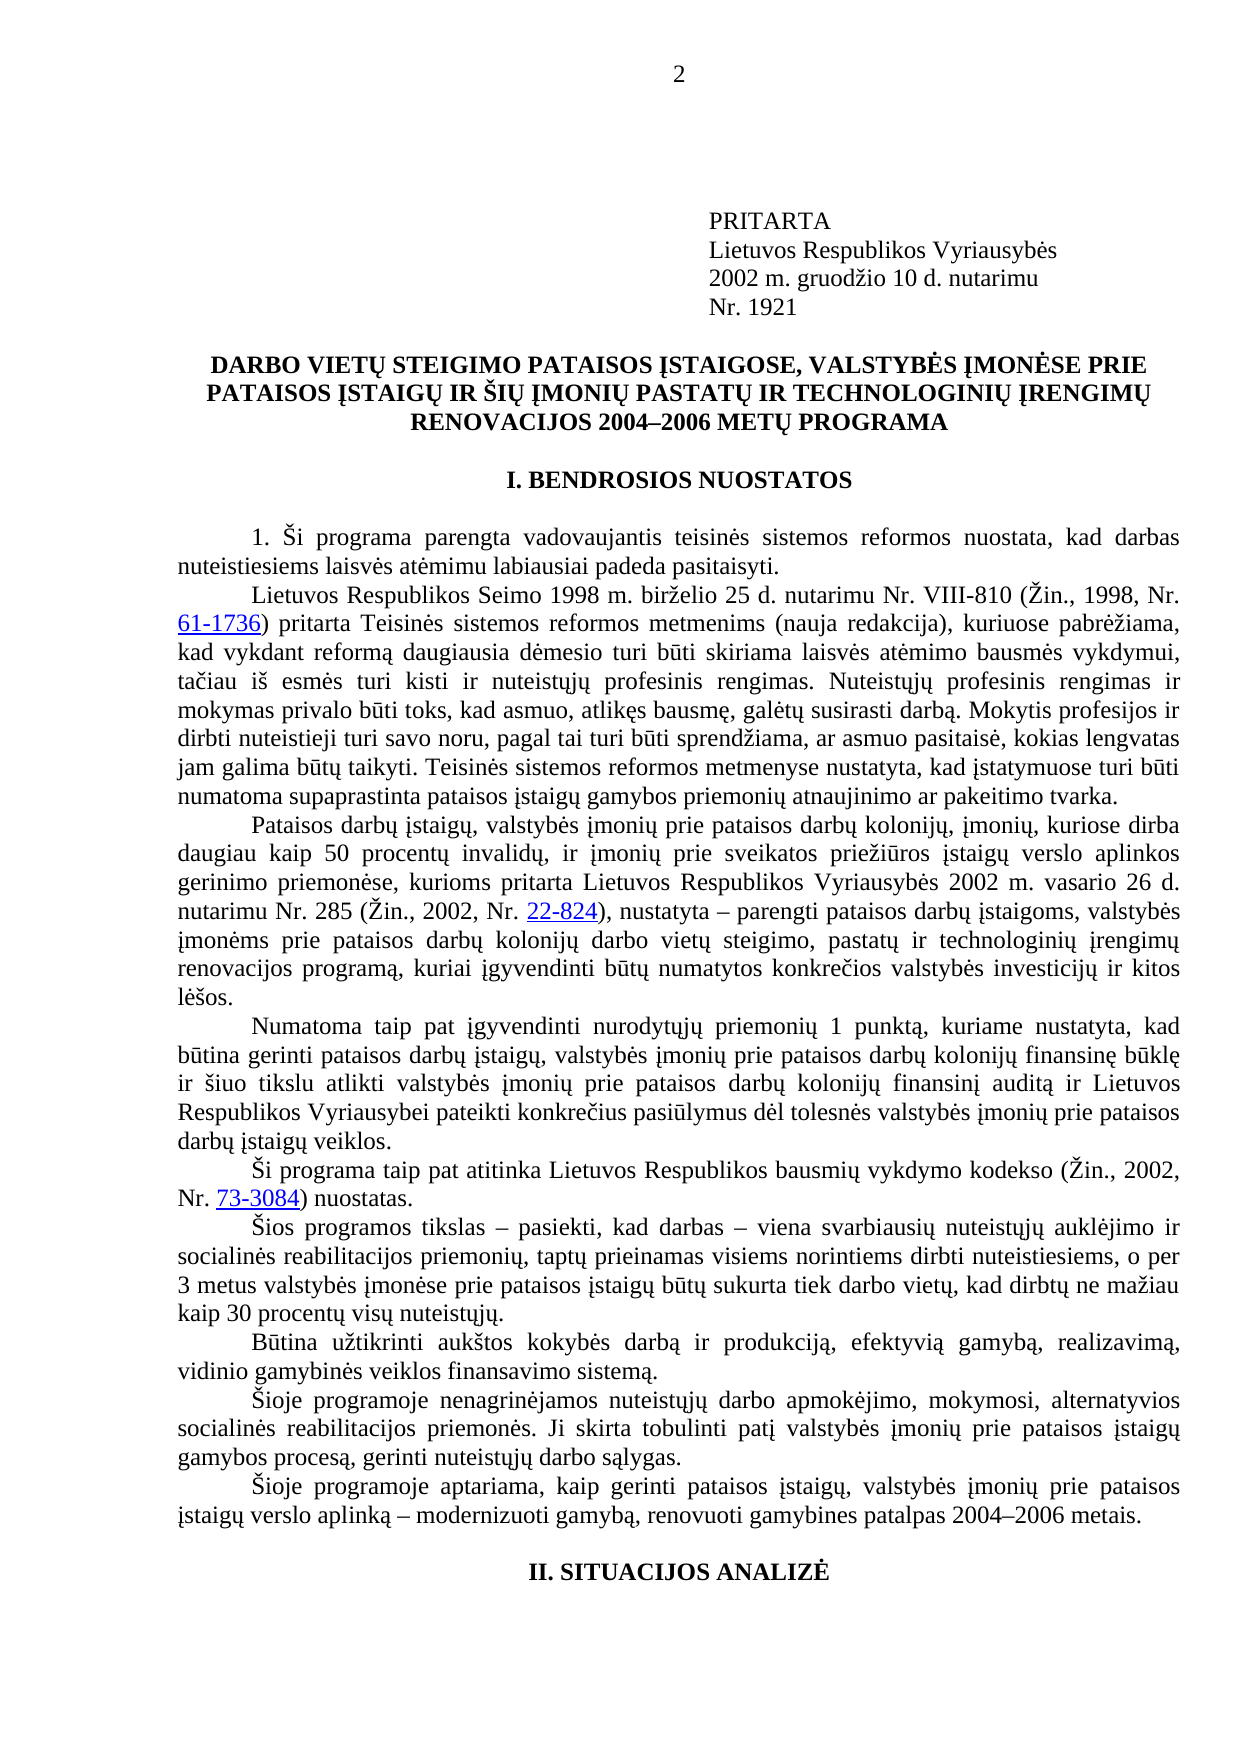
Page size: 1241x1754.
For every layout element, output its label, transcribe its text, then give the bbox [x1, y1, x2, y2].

text Numatoma taip pat įgyvendinti nurodytųjų priemonių 1 punktą, kuriame nustatyta, kad būtina gerinti pataisos darbų įstaigų, valstybės įmonių prie pataisos darbų kolonijų finansinę būklę ir šiuo tikslu atlikti valstybės įmonių prie pataisos darbų kolonijų finansinį auditą ir Lietuvos Respublikos Vyriausybei pateikti konkrečius pasiūlymus dėl tolesnės valstybės įmonių prie pataisos darbų įstaigų veiklos. [177, 1011, 1181, 1155]
text Ši programa taip pat atitinka Lietuvos Respublikos bausmių vykdymo kodekso (Žin., 2002, Nr. 73-3084) nuostatas. [177, 1155, 1181, 1212]
text Šioje programoje aptariama, kaip gerinti pataisos įstaigų, valstybės įmonių prie pataisos įstaigų verslo aplinką – modernizuoti gamybą, renovuoti gamybines patalpas 2004–2006 metais. [177, 1471, 1181, 1528]
text 1. Ši programa parengta vadovaujantis teisinės sistemos reformos nuostata, kad darbas nuteistiesiems laisvės atėmimu labiausiai padeda pasitaisyti. [177, 522, 1181, 580]
text Nr. 1921 [177, 292, 1181, 321]
text 2002 m. gruodžio 10 d. nutarimu [177, 263, 1181, 292]
text Šios programos tikslas – pasiekti, kad darbas – viena svarbiausių nuteistųjų auklėjimo ir socialinės reabilitacijos priemonių, taptų prieinamas visiems norintiems dirbti nuteistiesiems, o per 3 metus valstybės įmonėse prie pataisos įstaigų būtų sukurta tiek darbo vietų, kad dirbtų ne mažiau kaip 30 procentų visų nuteistųjų. [177, 1212, 1181, 1327]
text II. SITUACIJOS ANALIZĖ [177, 1557, 1181, 1586]
text Pataisos darbų įstaigų, valstybės įmonių prie pataisos darbų kolonijų, įmonių, kuriose dirba daugiau kaip 50 procentų invalidų, ir įmonių prie sveikatos priežiūros įstaigų verslo aplinkos gerinimo priemonėse, kurioms pritarta Lietuvos Respublikos Vyriausybės 2002 m. vasario 26 d. nutarimu Nr. 285 (Žin., 2002, Nr. 22-824), nustatyta – parengti pataisos darbų įstaigoms, valstybės įmonėms prie pataisos darbų kolonijų darbo vietų steigimo, pastatų ir technologinių įrengimų renovacijos programą, kuriai įgyvendinti būtų numatytos konkrečios valstybės investicijų ir kitos lėšos. [177, 810, 1181, 1011]
text Lietuvos Respublikos Vyriausybės [177, 235, 1181, 263]
text Lietuvos Respublikos Seimo 1998 m. birželio 25 d. nutarimu Nr. VIII-810 (Žin., 1998, Nr. 61-1736) pritarta Teisinės sistemos reformos metmenims (nauja redakcija), kuriuose pabrėžiama, kad vykdant reformą daugiausia dėmesio turi būti skiriama laisvės atėmimo bausmės vykdymui, tačiau iš esmės turi kisti ir nuteistųjų profesinis rengimas. Nuteistųjų profesinis rengimas ir mokymas privalo būti toks, kad asmuo, atlikęs bausmę, galėtų susirasti darbą. Mokytis profesijos ir dirbti nuteistieji turi savo noru, pagal tai turi būti sprendžiama, ar asmuo pasitaisė, kokias lengvatas jam galima būtų taikyti. Teisinės sistemos reformos metmenyse nustatyta, kad įstatymuose turi būti numatoma supaprastinta pataisos įstaigų gamybos priemonių atnaujinimo ar pakeitimo tvarka. [177, 580, 1181, 810]
text PRITARTA [177, 206, 1181, 235]
text Šioje programoje nenagrinėjamos nuteistųjų darbo apmokėjimo, mokymosi, alternatyvios socialinės reabilitacijos priemonės. Ji skirta tobulinti patį valstybės įmonių prie pataisos įstaigų gamybos procesą, gerinti nuteistųjų darbo sąlygas. [177, 1385, 1181, 1471]
text RENOVACIJOS 2004–2006 METŲ PROGRAMA [177, 407, 1181, 436]
text DARBO VIETŲ STEIGIMO PATAISOS ĮSTAIGOSE, VALSTYBĖS ĮMONĖSE PRIE [177, 350, 1181, 378]
text Būtina užtikrinti aukštos kokybės darbą ir produkciją, efektyvią gamybą, realizavimą, vidinio gamybinės veiklos finansavimo sistemą. [177, 1327, 1181, 1385]
text I. BENDROSIOS NUOSTATOS [177, 465, 1181, 493]
text PATAISOS ĮSTAIGŲ IR ŠIŲ ĮMONIŲ PASTATŲ IR TECHNOLOGINIŲ ĮRENGIMŲ [177, 378, 1181, 407]
